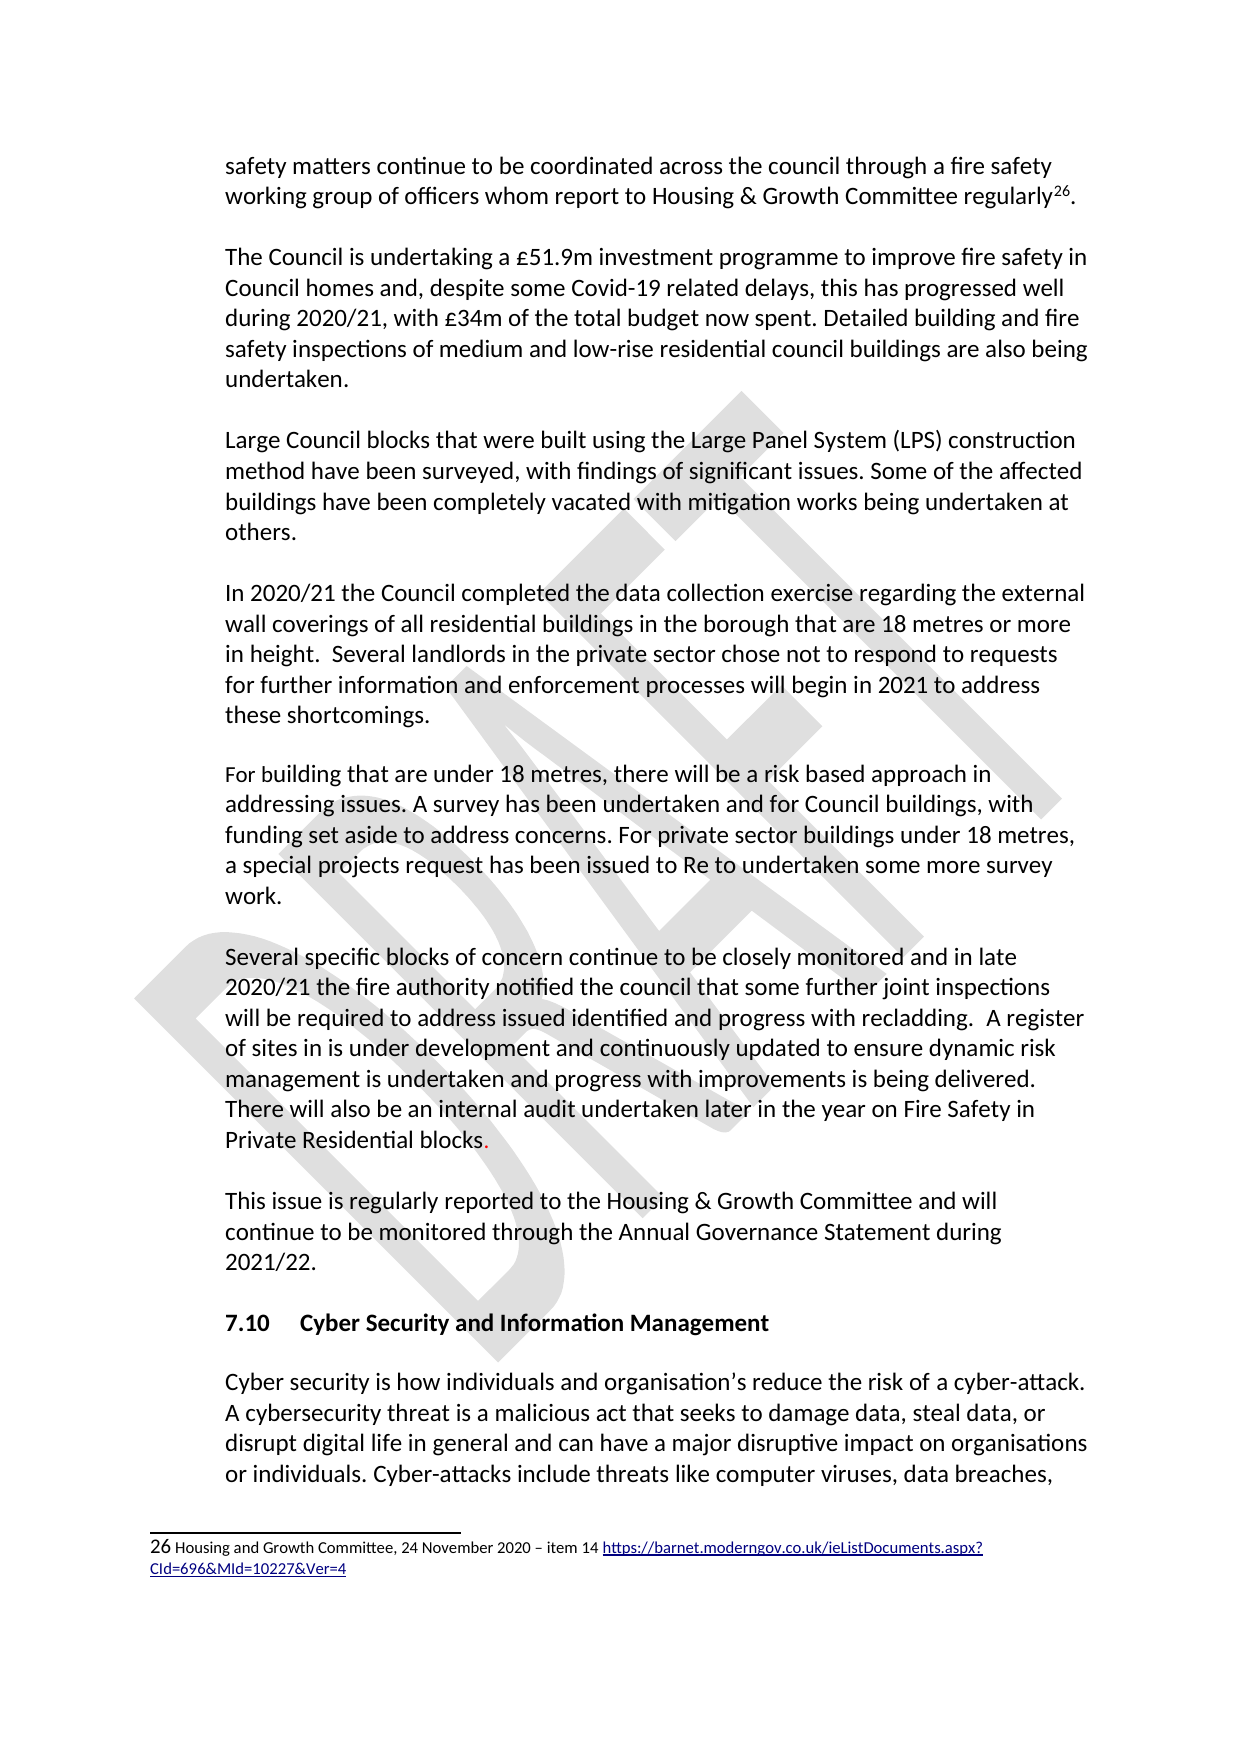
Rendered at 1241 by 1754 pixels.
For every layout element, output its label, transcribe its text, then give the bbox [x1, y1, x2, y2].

text Cyber security is how individuals and organisation’s reduce the risk of a cyber-attack. A cybersecurity threat is a malicious act that seeks to damage data, steal data, or disrupt digital life in general and can have a major disruptive impact on organisations or individuals. Cyber-attacks include threats like computer viruses, data breaches, [225, 1367, 1090, 1489]
text In 2020/21 the Council completed the data collection exercise regarding the external wall coverings of all residential buildings in the borough that are 18 metres or more in height. Several landlords in the private sector chose not to respond to requests for further information and enforcement processes will begin in 2021 to address these shortcomings. [225, 577, 674, 730]
text For building that are under 18 metres, there will be a risk based approach in addressing issues. A survey has been undertaken and for Council buildings, with funding set aside to address concerns. For private sector buildings under 18 metres, a special projects request has been issued to Re to undertaken some more survey work. [340, 843, 478, 911]
text For building that are under 18 metres, there will be a risk based approach in addressing issues. A survey has been undertaken and for Council buildings, with funding set aside to address concerns. For private sector buildings under 18 metres, a special projects request has been issued to Re to undertaken some more survey work. [225, 758, 608, 911]
text Large Council blocks that were built using the Large Panel System (LPS) construction method have been surveyed, with findings of significant issues. Some of the affected buildings have been completely vacated with mitigation works being undertaken at others. [744, 425, 1090, 547]
text The Council is undertaking a £51.9m investment programme to improve fire safety in Council homes and, despite some Covid-19 related delays, this has progressed well during 2020/21, with £34m of the total budget now spent. Detailed building and fire safety inspections of medium and low-rise residential council buildings are also being undertaken. [225, 242, 1090, 394]
text Several specific blocks of concern continue to be closely monitored and in late 2020/21 the fire authority notified the council that some further joint inspections will be required to address issued identified and progress with recladding. A register of sites in is under development and continuously updated to ensure dynamic risk management is undertaken and progress with improvements is being delivered. There will also be an internal audit undertaken later in the year on Fire Safety in Private Residential blocks. [225, 978, 477, 1155]
text This issue is regularly reported to the Housing & Growth Committee and will continue to be monitored through the Annual Governance Statement during 2021/22. [364, 1185, 518, 1277]
text This issue is regularly reported to the Housing & Growth Committee and will continue to be monitored through the Annual Governance Statement during 2021/22. [225, 1185, 411, 1277]
list Cyber Security and Information Management [524, 1307, 1090, 1338]
text Several specific blocks of concern continue to be closely monitored and in late 2020/21 the fire authority notified the council that some further joint inspections will be required to address issued identified and progress with recladding. A register of sites in is under development and continuously updated to ensure dynamic risk management is undertaken and progress with improvements is being delivered. There will also be an internal audit undertaken later in the year on Fire Safety in Private Residential blocks. [272, 941, 578, 1155]
text For building that are under 18 metres, there will be a risk based approach in addressing issues. A survey has been undertaken and for Council buildings, with funding set aside to address concerns. For private sector buildings under 18 metres, a special projects request has been issued to Re to undertaken some more survey work. [531, 758, 709, 911]
text Several specific blocks of concern continue to be closely monitored and in late 2020/21 the fire authority notified the council that some further joint inspections will be required to address issued identified and progress with recladding. A register of sites in is under development and continuously updated to ensure dynamic risk management is undertaken and progress with improvements is being delivered. There will also be an internal audit undertaken later in the year on Fire Safety in Private Residential blocks. [533, 941, 751, 1108]
text In 2020/21 the Council completed the data collection exercise regarding the external wall coverings of all residential buildings in the borough that are 18 metres or more in height. Several landlords in the private sector chose not to respond to requests for further information and enforcement processes will begin in 2021 to address these shortcomings. [602, 577, 950, 730]
text This issue is regularly reported to the Housing & Growth Committee and will continue to be monitored through the Annual Governance Statement during 2021/22. [537, 1185, 1090, 1277]
text safety matters continue to be coordinated across the council through a fire safety working group of officers whom report to Housing & Growth Committee regularly. [225, 150, 1090, 211]
text Housing and Growth Committee, 24 November 2020 – item 14 https://barnet.moderngov.co.uk/ieListDocuments.aspx?CId=696&MId=10227&Ver=4 [150, 1533, 1090, 1578]
text In 2020/21 the Council completed the data collection exercise regarding the external wall coverings of all residential buildings in the borough that are 18 metres or more in height. Several landlords in the private sector chose not to respond to requests for further information and enforcement processes will begin in 2021 to address these shortcomings. [842, 577, 1090, 730]
text For building that are under 18 metres, there will be a risk based approach in addressing issues. A survey has been undertaken and for Council buildings, with funding set aside to address concerns. For private sector buildings under 18 metres, a special projects request has been issued to Re to undertaken some more survey work. [769, 758, 1090, 911]
text Several specific blocks of concern continue to be closely monitored and in late 2020/21 the fire authority notified the council that some further joint inspections will be required to address issued identified and progress with recladding. A register of sites in is under development and continuously updated to ensure dynamic risk management is undertaken and progress with improvements is being delivered. There will also be an internal audit undertaken later in the year on Fire Safety in Private Residential blocks. [514, 941, 1090, 1155]
text Large Council blocks that were built using the Large Panel System (LPS) construction method have been surveyed, with findings of significant issues. Some of the affected buildings have been completely vacated with mitigation works being undertaken at others. [225, 425, 767, 547]
text For building that are under 18 metres, there will be a risk based approach in addressing issues. A survey has been undertaken and for Council buildings, with funding set aside to address concerns. For private sector buildings under 18 metres, a special projects request has been issued to Re to undertaken some more survey work. [594, 758, 855, 911]
list Cyber Security and Information Management [225, 1307, 472, 1338]
